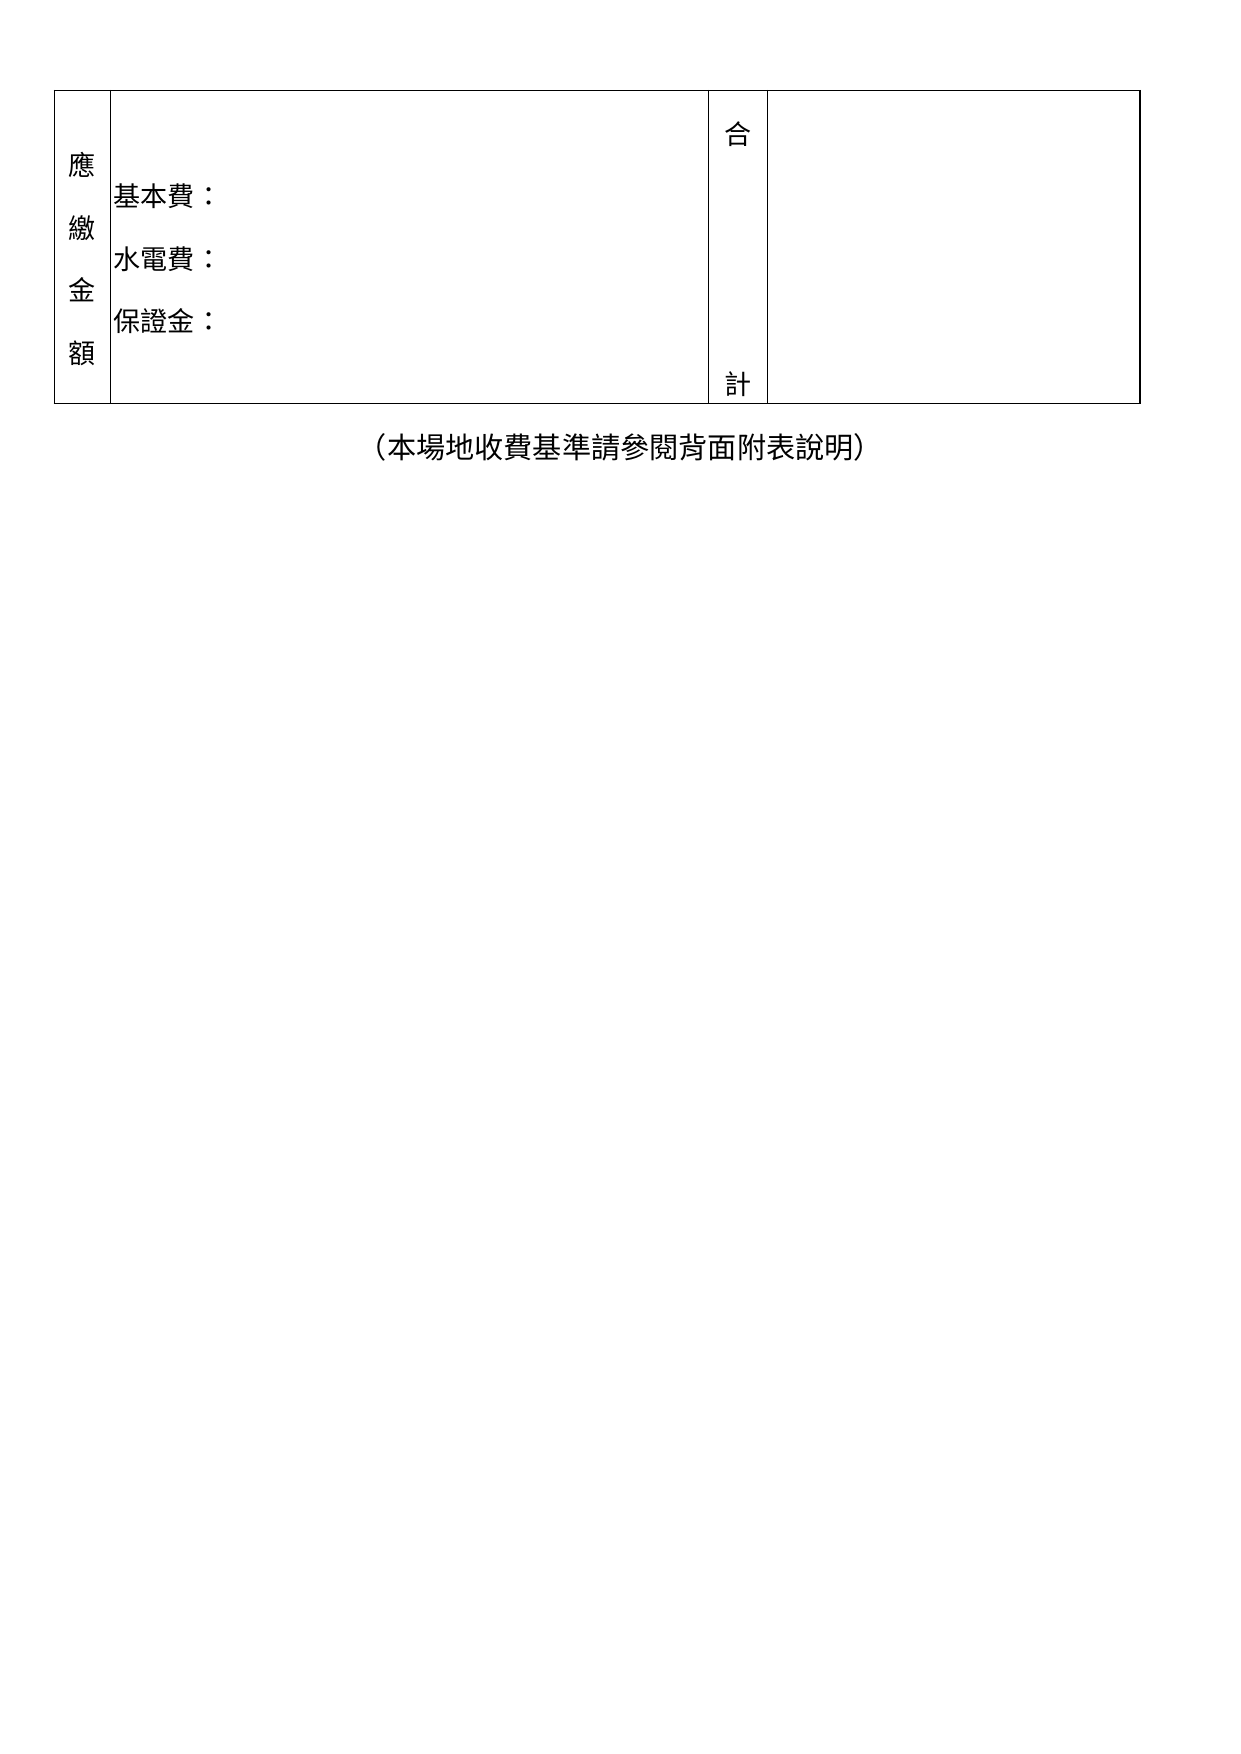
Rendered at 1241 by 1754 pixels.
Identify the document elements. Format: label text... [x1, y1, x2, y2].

text （本場地收費基準請參閱背面附表說明） [89, 404, 1152, 467]
table_cell [768, 91, 1139, 403]
table_cell 應繳金額 [55, 91, 110, 403]
table_cell 合 計 [709, 91, 767, 403]
table_cell 基本費： 水電費： 保證金： [111, 91, 708, 403]
